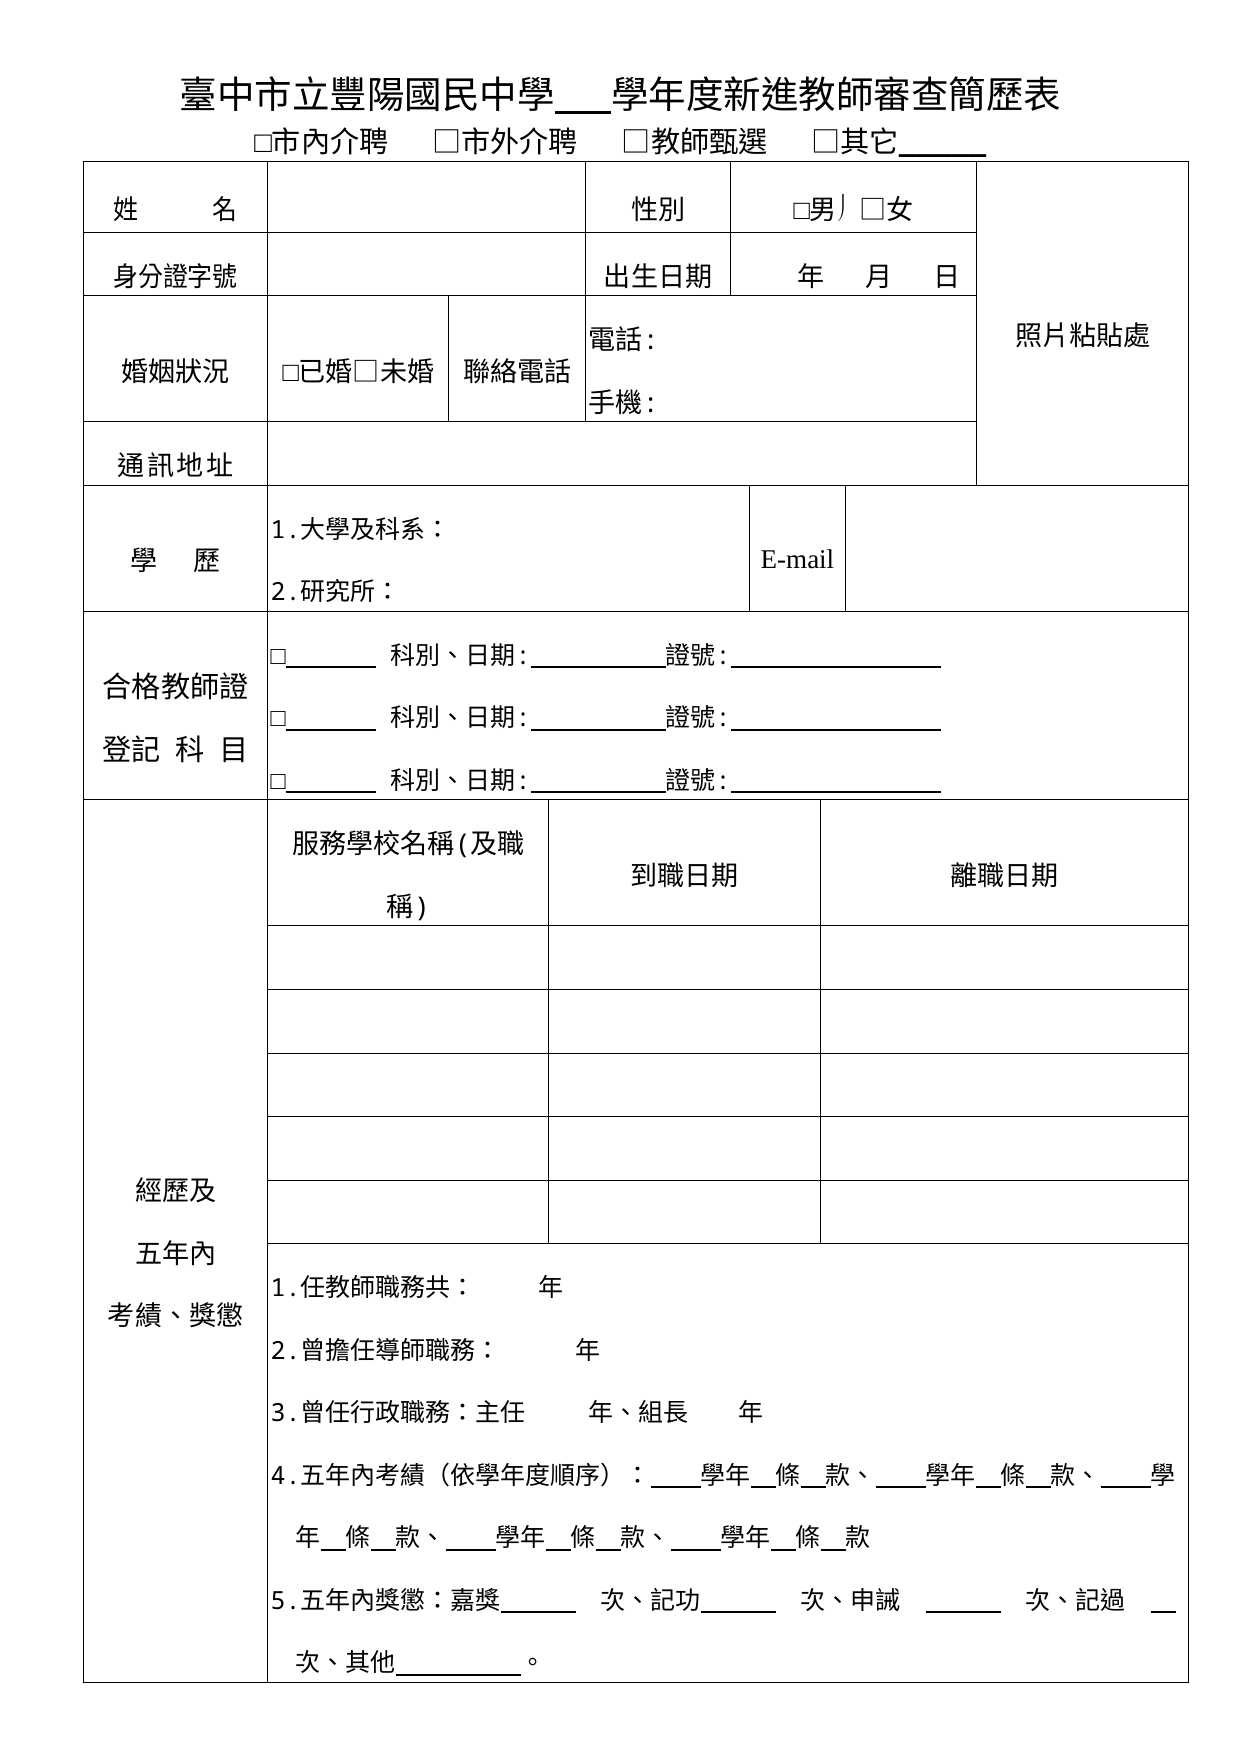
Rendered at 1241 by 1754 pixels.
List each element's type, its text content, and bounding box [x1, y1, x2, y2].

table_cell [821, 1181, 1188, 1243]
table_header 性別 [586, 162, 730, 232]
table_cell 年 月 日 [731, 233, 976, 295]
table_header □男 □女 [731, 162, 976, 232]
table_cell E-mail [750, 486, 845, 611]
table_cell [268, 990, 548, 1052]
table_cell 身分證字號 [84, 233, 267, 295]
table_cell 經歷及 五年內 考績、獎懲 [84, 800, 267, 1682]
table_cell [268, 1054, 548, 1116]
table_cell 婚姻狀況 [84, 296, 267, 421]
table_cell [549, 1117, 820, 1179]
table_cell 出生日期 [586, 233, 730, 295]
table_cell [268, 926, 548, 989]
text 臺中市立豐陽國民中學 學年度新進教師審查簡歷表 [89, 64, 1152, 119]
text □市內介聘 □市外介聘 □教師甄選 □其它_____ [89, 119, 1152, 161]
table_cell [549, 990, 820, 1052]
table_cell [268, 1181, 548, 1243]
table_cell [549, 1181, 820, 1243]
table_cell 電話: 手機: [586, 296, 976, 421]
table_cell [268, 422, 976, 485]
table_cell [846, 486, 1188, 611]
table_header [268, 162, 585, 232]
table_cell 到職日期 [549, 800, 820, 925]
table_cell □ 科別、日期: 證號: □ 科別、日期: 證號: □ 科別、日期: 證號: [268, 612, 1188, 799]
table_cell [821, 1054, 1188, 1116]
table_cell 聯絡電話 [449, 296, 585, 421]
table_cell 服務學校名稱(及職稱) [268, 800, 548, 925]
table_cell [821, 926, 1188, 989]
table_cell 合格教師證 登記 科 目 [84, 612, 267, 799]
table_header 姓 名 [84, 162, 267, 232]
table_cell □已婚□未婚 [268, 296, 448, 421]
table_cell 學歷 [84, 486, 267, 611]
table_cell [268, 1117, 548, 1179]
table_cell 通訊地址 [84, 422, 267, 485]
table_header 照片粘貼處 [977, 162, 1188, 485]
table_cell [268, 233, 585, 295]
table_cell [821, 990, 1188, 1052]
table_cell [821, 1117, 1188, 1179]
table_cell [549, 926, 820, 989]
table_cell 1.大學及科系： 2.研究所： [268, 486, 749, 611]
table_cell 離職日期 [821, 800, 1188, 925]
table_cell [549, 1054, 820, 1116]
table_cell 1.任教師職務共： 年 2.曾擔任導師職務： 年 3.曾任行政職務：主任 年、組長 年 4.五年內考績（依學年度順序）： 學年 條 款、 學年 條 款、 學年 條 款、 學年 條 款、 學年 條 款 5.五年內獎懲：嘉獎 次、記功 次、申誡 次、記過 次、其他 。 [268, 1244, 1188, 1682]
